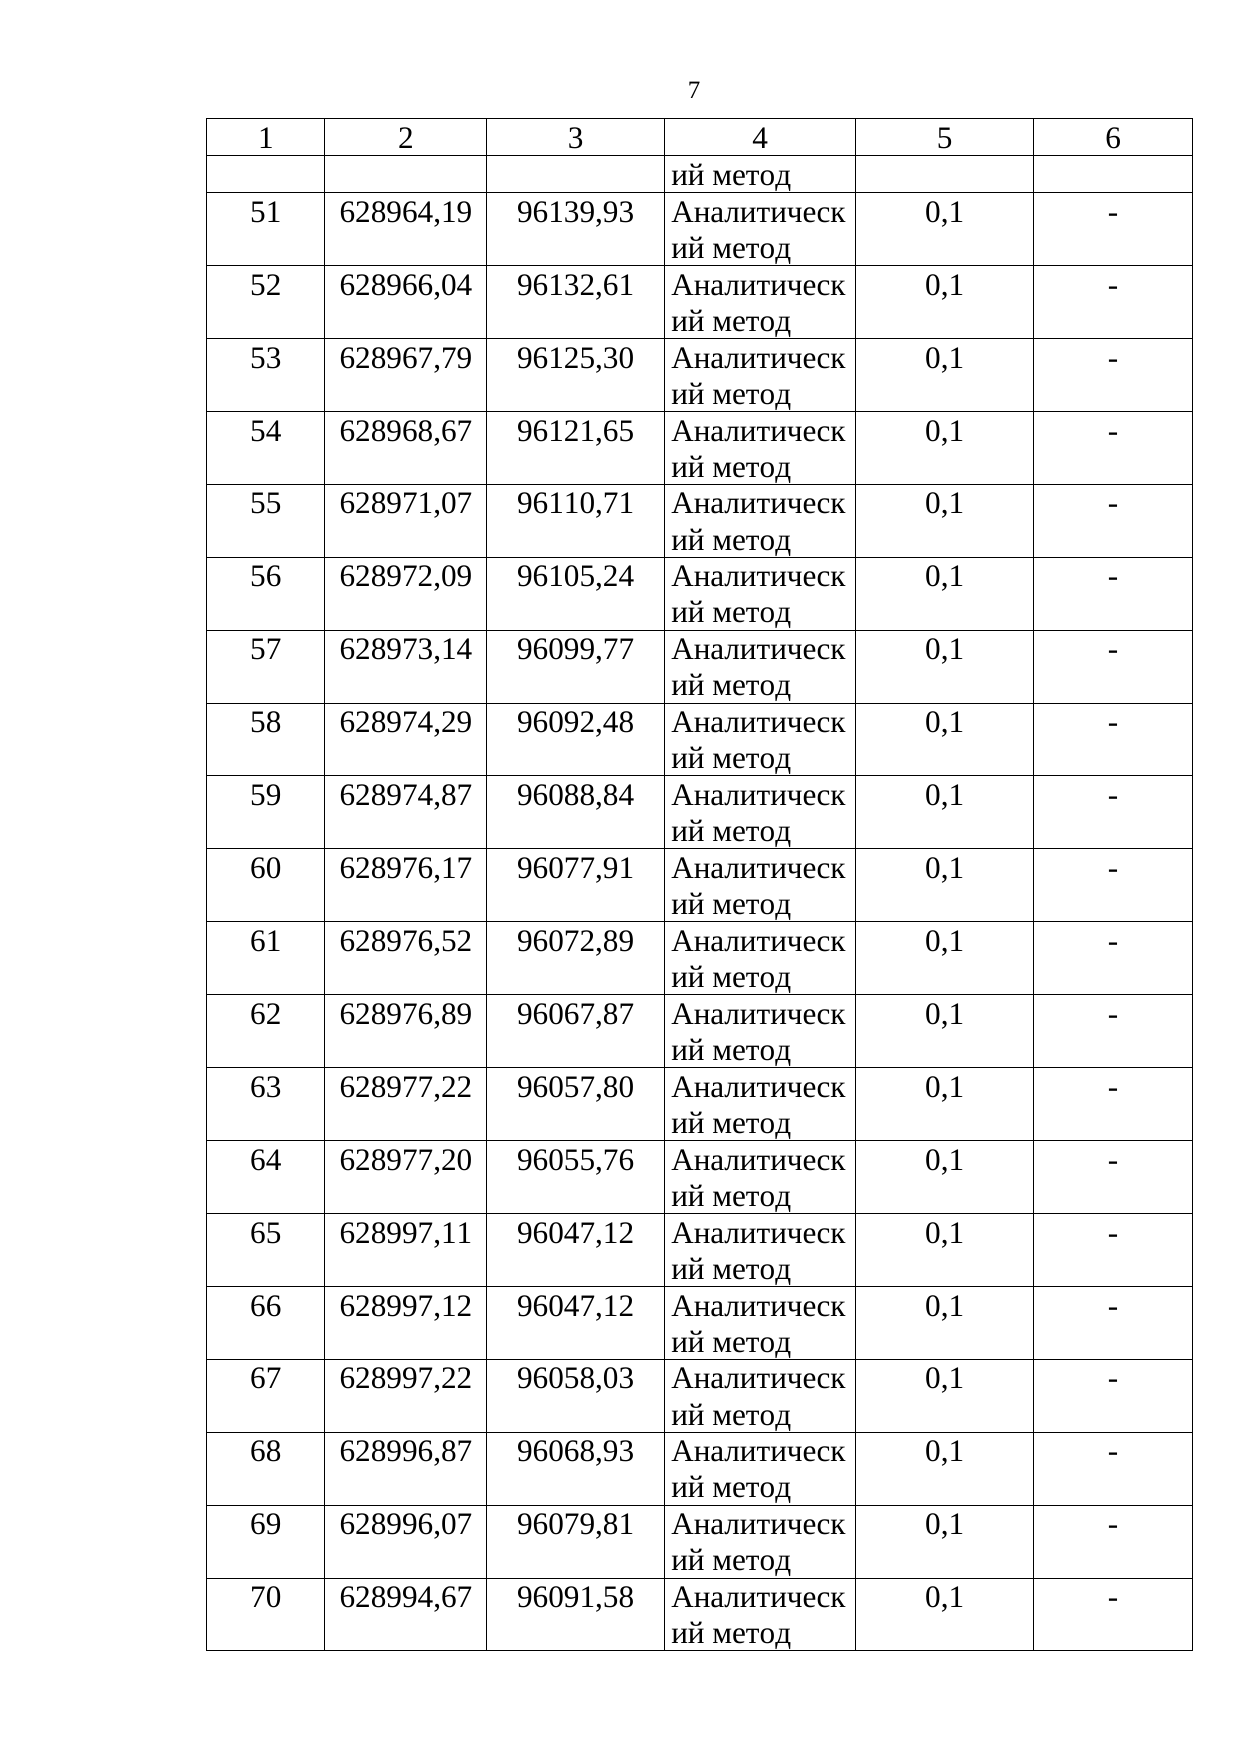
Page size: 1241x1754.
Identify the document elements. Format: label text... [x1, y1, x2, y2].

table_cell 628967,79 [325, 339, 486, 411]
table_cell 96079,81 [487, 1506, 664, 1577]
table_cell 628976,52 [325, 922, 486, 994]
table_cell [856, 156, 1033, 192]
table_cell - [1034, 266, 1192, 338]
table_cell 55 [207, 485, 324, 557]
table_cell - [1034, 776, 1192, 848]
table_cell 63 [207, 1068, 324, 1140]
table_cell 57 [207, 631, 324, 702]
table_cell 96121,65 [487, 412, 664, 484]
table_cell 51 [207, 193, 324, 265]
table_cell Аналитический метод [665, 266, 855, 338]
table_cell 0,1 [856, 1506, 1033, 1577]
table_cell - [1034, 156, 1192, 192]
table_cell 628997,22 [325, 1360, 486, 1432]
table_cell 62 [207, 995, 324, 1067]
table_cell - [1034, 704, 1192, 775]
table_cell 0,1 [856, 193, 1033, 265]
table_cell Аналитический метод [665, 1579, 855, 1650]
table_cell 0,1 [856, 1287, 1033, 1359]
table_cell Аналитический метод [665, 776, 855, 848]
table_cell - [1034, 1214, 1192, 1286]
table_cell - [1034, 1579, 1192, 1650]
table_cell 96139,93 [487, 193, 664, 265]
table_cell 69 [207, 1506, 324, 1577]
table_cell 96132,61 [487, 266, 664, 338]
table_cell Аналитический метод [665, 922, 855, 994]
table_cell 0,1 [856, 1141, 1033, 1213]
table_cell - [1034, 1141, 1192, 1213]
table_cell 61 [207, 922, 324, 994]
table_cell 96099,77 [487, 631, 664, 702]
table_cell 628996,87 [325, 1433, 486, 1504]
table_cell 96092,48 [487, 704, 664, 775]
table_cell Аналитический метод [665, 631, 855, 702]
table_cell 56 [207, 558, 324, 629]
table_cell 628974,87 [325, 776, 486, 848]
table_cell 96047,12 [487, 1214, 664, 1286]
table_cell - [1034, 1360, 1192, 1432]
table_cell 96055,76 [487, 1141, 664, 1213]
table_cell 96077,91 [487, 849, 664, 921]
table_cell 68 [207, 1433, 324, 1504]
table_header 6 [1034, 119, 1192, 155]
table_cell - [1034, 193, 1192, 265]
table_cell Аналитический метод [665, 1068, 855, 1140]
table_cell 628966,04 [325, 266, 486, 338]
table_cell 0,1 [856, 266, 1033, 338]
table_cell 67 [207, 1360, 324, 1432]
table_cell - [1034, 1433, 1192, 1504]
table_cell 628997,12 [325, 1287, 486, 1359]
table_cell 96067,87 [487, 995, 664, 1067]
table_cell - [1034, 558, 1192, 629]
table_cell 0,1 [856, 849, 1033, 921]
table_cell 628971,07 [325, 485, 486, 557]
table_cell - [1034, 1506, 1192, 1577]
table_cell 96105,24 [487, 558, 664, 629]
table_cell 0,1 [856, 1433, 1033, 1504]
table_cell - [1034, 995, 1192, 1067]
table_cell 96058,03 [487, 1360, 664, 1432]
table_cell - [1034, 412, 1192, 484]
table_cell Аналитический метод [665, 1433, 855, 1504]
table_cell 52 [207, 266, 324, 338]
table_cell 96088,84 [487, 776, 664, 848]
table_cell 628997,11 [325, 1214, 486, 1286]
table_cell 54 [207, 412, 324, 484]
table_cell Аналитический метод [665, 339, 855, 411]
table_cell 96091,58 [487, 1579, 664, 1650]
table_cell Аналитический метод [665, 558, 855, 629]
table_cell - [1034, 849, 1192, 921]
table_cell - [1034, 1287, 1192, 1359]
table_cell Аналитический метод [665, 1214, 855, 1286]
table_cell 0,1 [856, 776, 1033, 848]
table_cell 628996,07 [325, 1506, 486, 1577]
table_cell 0,1 [856, 1214, 1033, 1286]
table_header 5 [856, 119, 1033, 155]
table_cell 60 [207, 849, 324, 921]
table_cell Аналитический метод [665, 485, 855, 557]
table_cell 96110,71 [487, 485, 664, 557]
table_cell 628974,29 [325, 704, 486, 775]
table_cell - [1034, 339, 1192, 411]
table_cell Аналитический метод [665, 412, 855, 484]
table_cell - [1034, 631, 1192, 702]
table_cell 96072,89 [487, 922, 664, 994]
table_cell Аналитический метод [665, 1506, 855, 1577]
table_cell - [1034, 922, 1192, 994]
table_cell 628977,20 [325, 1141, 486, 1213]
table_cell 0,1 [856, 1068, 1033, 1140]
table_cell Аналитический метод [665, 1141, 855, 1213]
table_cell 628972,09 [325, 558, 486, 629]
table_cell 0,1 [856, 631, 1033, 702]
table_cell 96068,93 [487, 1433, 664, 1504]
table_cell 0,1 [856, 558, 1033, 629]
table_cell [487, 156, 664, 192]
table_cell 59 [207, 776, 324, 848]
table_header 2 [325, 119, 486, 155]
table_header 1 [207, 119, 324, 155]
table_cell - [1034, 1068, 1192, 1140]
table_cell 0,1 [856, 704, 1033, 775]
table_cell 628977,22 [325, 1068, 486, 1140]
table_cell 53 [207, 339, 324, 411]
table_cell 0,1 [856, 995, 1033, 1067]
table_cell 96047,12 [487, 1287, 664, 1359]
table_cell 64 [207, 1141, 324, 1213]
table_cell 96057,80 [487, 1068, 664, 1140]
table_cell 628964,19 [325, 193, 486, 265]
table_cell 70 [207, 1579, 324, 1650]
table_cell - [1034, 485, 1192, 557]
table_cell 628968,67 [325, 412, 486, 484]
table_header 4 [665, 119, 855, 155]
table_cell 0,1 [856, 922, 1033, 994]
table_cell 628976,89 [325, 995, 486, 1067]
table_cell 628994,67 [325, 1579, 486, 1650]
table_cell 0,1 [856, 1360, 1033, 1432]
table_cell Аналитический метод [665, 849, 855, 921]
table_cell Аналитический метод [665, 193, 855, 265]
table_cell 58 [207, 704, 324, 775]
table_header 3 [487, 119, 664, 155]
table_cell 0,1 [856, 412, 1033, 484]
table_cell 0,1 [856, 339, 1033, 411]
table_cell 628973,14 [325, 631, 486, 702]
table_cell 0,1 [856, 1579, 1033, 1650]
table_cell Аналитический метод [665, 995, 855, 1067]
table_cell ий метод [665, 156, 855, 192]
table_cell 0,1 [856, 485, 1033, 557]
table_cell Аналитический метод [665, 1360, 855, 1432]
table_cell [207, 156, 324, 192]
table_cell Аналитический метод [665, 704, 855, 775]
table_cell 65 [207, 1214, 324, 1286]
table_cell 96125,30 [487, 339, 664, 411]
table_cell Аналитический метод [665, 1287, 855, 1359]
table_cell 66 [207, 1287, 324, 1359]
table_cell 628976,17 [325, 849, 486, 921]
table_cell [325, 156, 486, 192]
